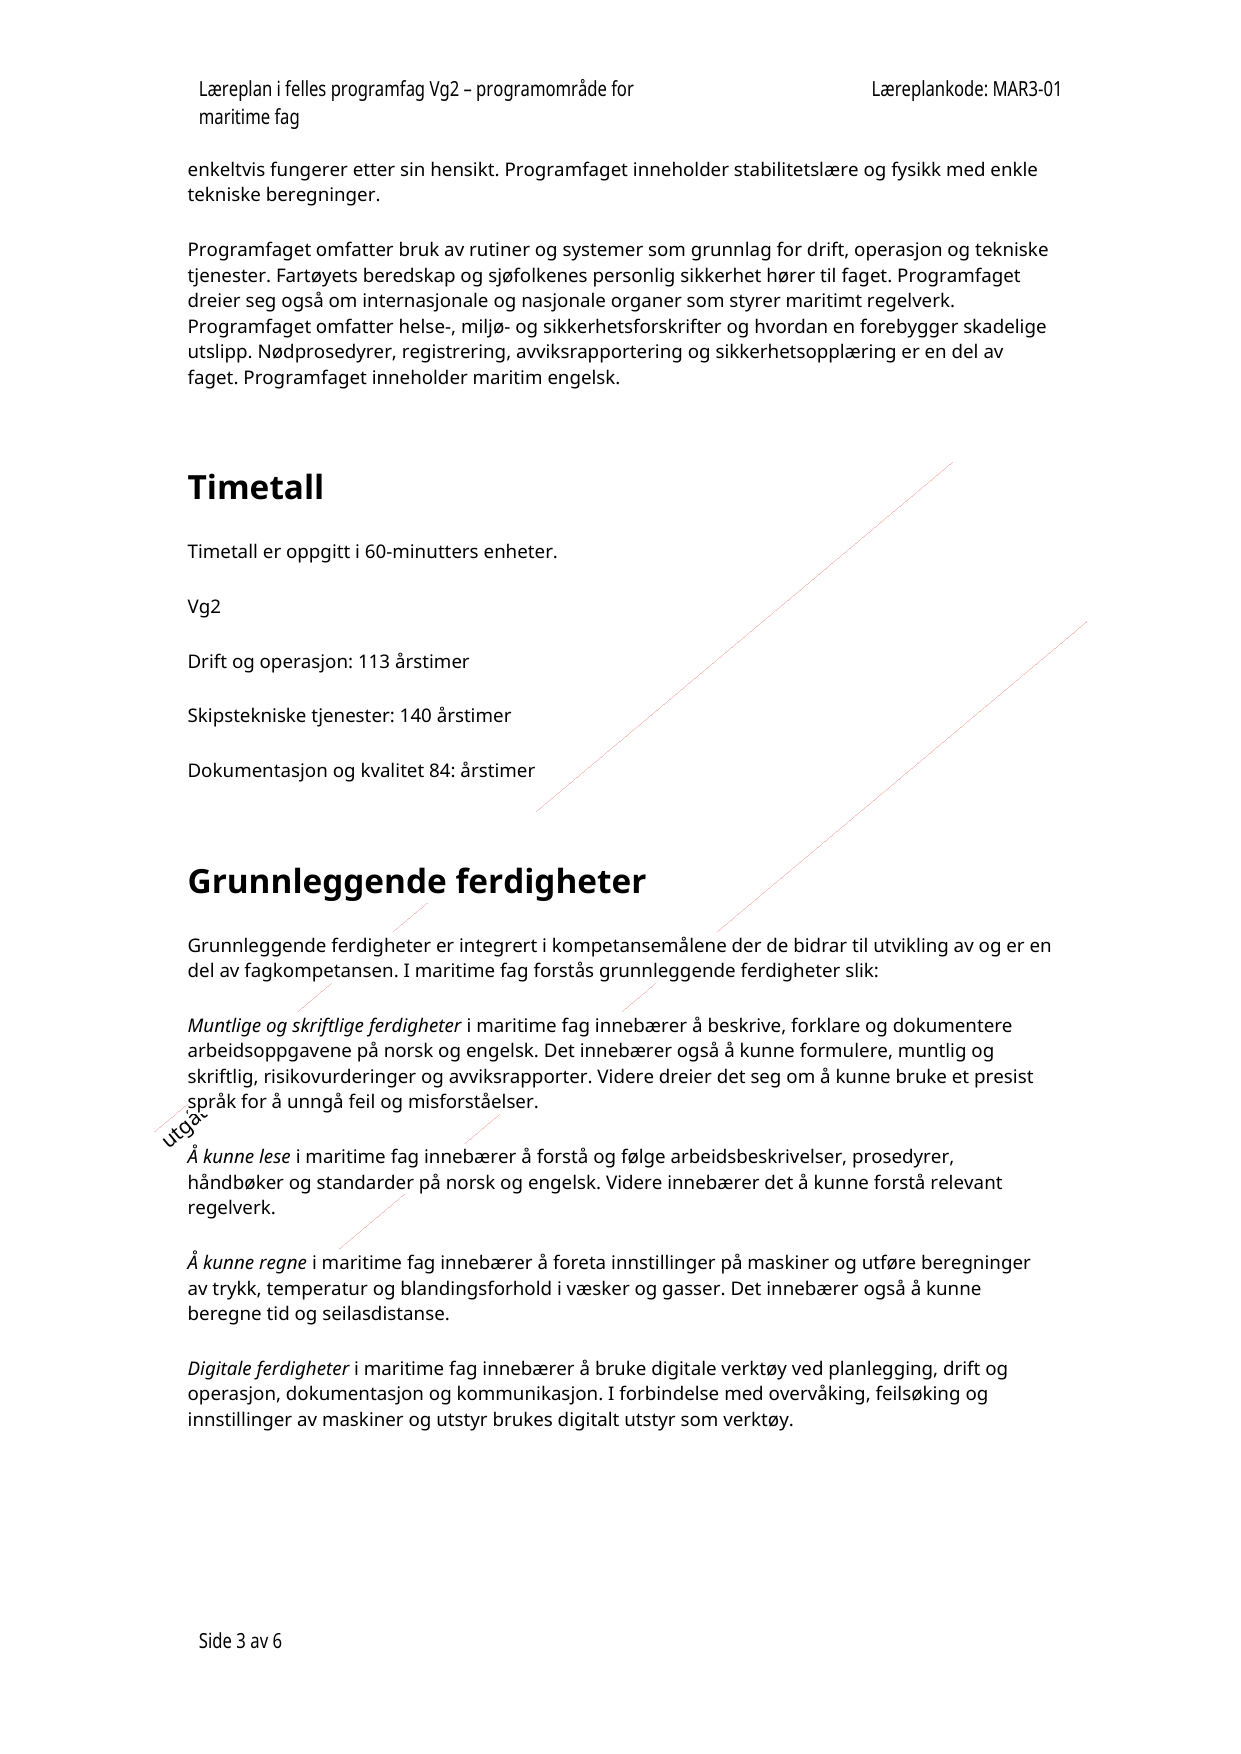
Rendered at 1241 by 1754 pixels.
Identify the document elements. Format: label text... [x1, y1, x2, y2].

text Grunnleggende ferdigheter er integrert i kompetansemålene der de bidrar til utvikling av og er en del av fagkompetansen. I maritime fag forstås grunnleggende ferdigheter slik: [879, 932, 1053, 983]
text Skipstekniske tjenester: 140 årstimer [637, 703, 988, 728]
text Å kunne lese i maritime fag innebærer å forstå og følge arbeidsbeskrivelser, prosedyrer, håndbøker og standarder på norsk og engelsk. Videre innebærer det å kunne forstå relevant regelverk. [375, 1143, 1053, 1220]
text Dokumentasjon og kvalitet 84: årstimer [187, 757, 599, 783]
text Drift og operasjon: 113 årstimer [470, 648, 729, 673]
text Timetall er oppgitt i 60-minutters enheter. [558, 539, 859, 564]
text Vg2 [767, 593, 1053, 619]
text Skipstekniske tjenester: 140 årstimer [511, 703, 664, 728]
text Programfaget omfatter bruk av rutiner og systemer som grunnlag for drift, operasjon og tekniske tjenester. Fartøyets beredskap og sjøfolkenes personlig sikkerhet hører til faget. Programfaget dreier seg også om internasjonale og nasjonale organer som styrer maritimt regelverk. Programfaget omfatter helse-, miljø- og sikkerhetsforskrifter og hvordan en forebygger skadelige utslipp. Nødprosedyrer, registrering, avviksrapportering og sikkerhetsopplæring er en del av faget. Programfaget inneholder maritim engelsk. [187, 236, 1053, 389]
subtitle Grunnleggende ferdigheter [655, 812, 858, 903]
text Å kunne lese i maritime fag innebærer å forstå og følge arbeidsbeskrivelser, prosedyrer, håndbøker og standarder på norsk og engelsk. Videre innebærer det å kunne forstå relevant regelverk. [187, 1163, 403, 1220]
subtitle Timetall [333, 419, 1053, 509]
subtitle Grunnleggende ferdigheter [753, 812, 1053, 903]
text Å kunne regne i maritime fag innebærer å foreta innstillinger på maskiner og utføre beregninger av trykk, temperatur og blandingsforhold i væsker og gasser. Det innebærer også å kunne beregne tid og seilasdistanse. [450, 1249, 1053, 1326]
text Vg2 [221, 593, 795, 619]
text Drift og operasjon: 113 årstimer [703, 648, 1053, 673]
text Programfaget omfatter bruk av verktøy og spesialutstyr for vedlikehold og reparasjoner. Faget dreier seg også om fartøyene som produksjonsenhet og hvordan alle systemer sammen og enkeltvis fungerer etter sin hensikt. Programfaget inneholder stabilitetslære og fysikk med enkle tekniske beregninger. [381, 156, 1053, 207]
text [896, 757, 1053, 783]
text [572, 757, 924, 783]
text Muntlige og skriftlige ferdigheter i maritime fag innebærer å beskrive, forklare og dokumentere arbeidsoppgavene på norsk og engelsk. Det innebærer også å kunne formulere, muntlig og skriftlig, risikovurderinger og avviksrapporter. Videre dreier det seg om å kunne bruke et presist språk for å unngå feil og misforståelser. [539, 1012, 1053, 1114]
text Skipstekniske tjenester: 140 årstimer [962, 703, 1053, 728]
text Digitale ferdigheter i maritime fag innebærer å bruke digitale verktøy ved planlegging, drift og operasjon, dokumentasjon og kommunikasjon. I forbindelse med overvåking, feilsøking og innstillinger av maskiner og utstyr brukes digitalt utstyr som verktøy. [794, 1355, 1053, 1432]
text Timetall er oppgitt i 60-minutters enheter. [833, 539, 1053, 564]
